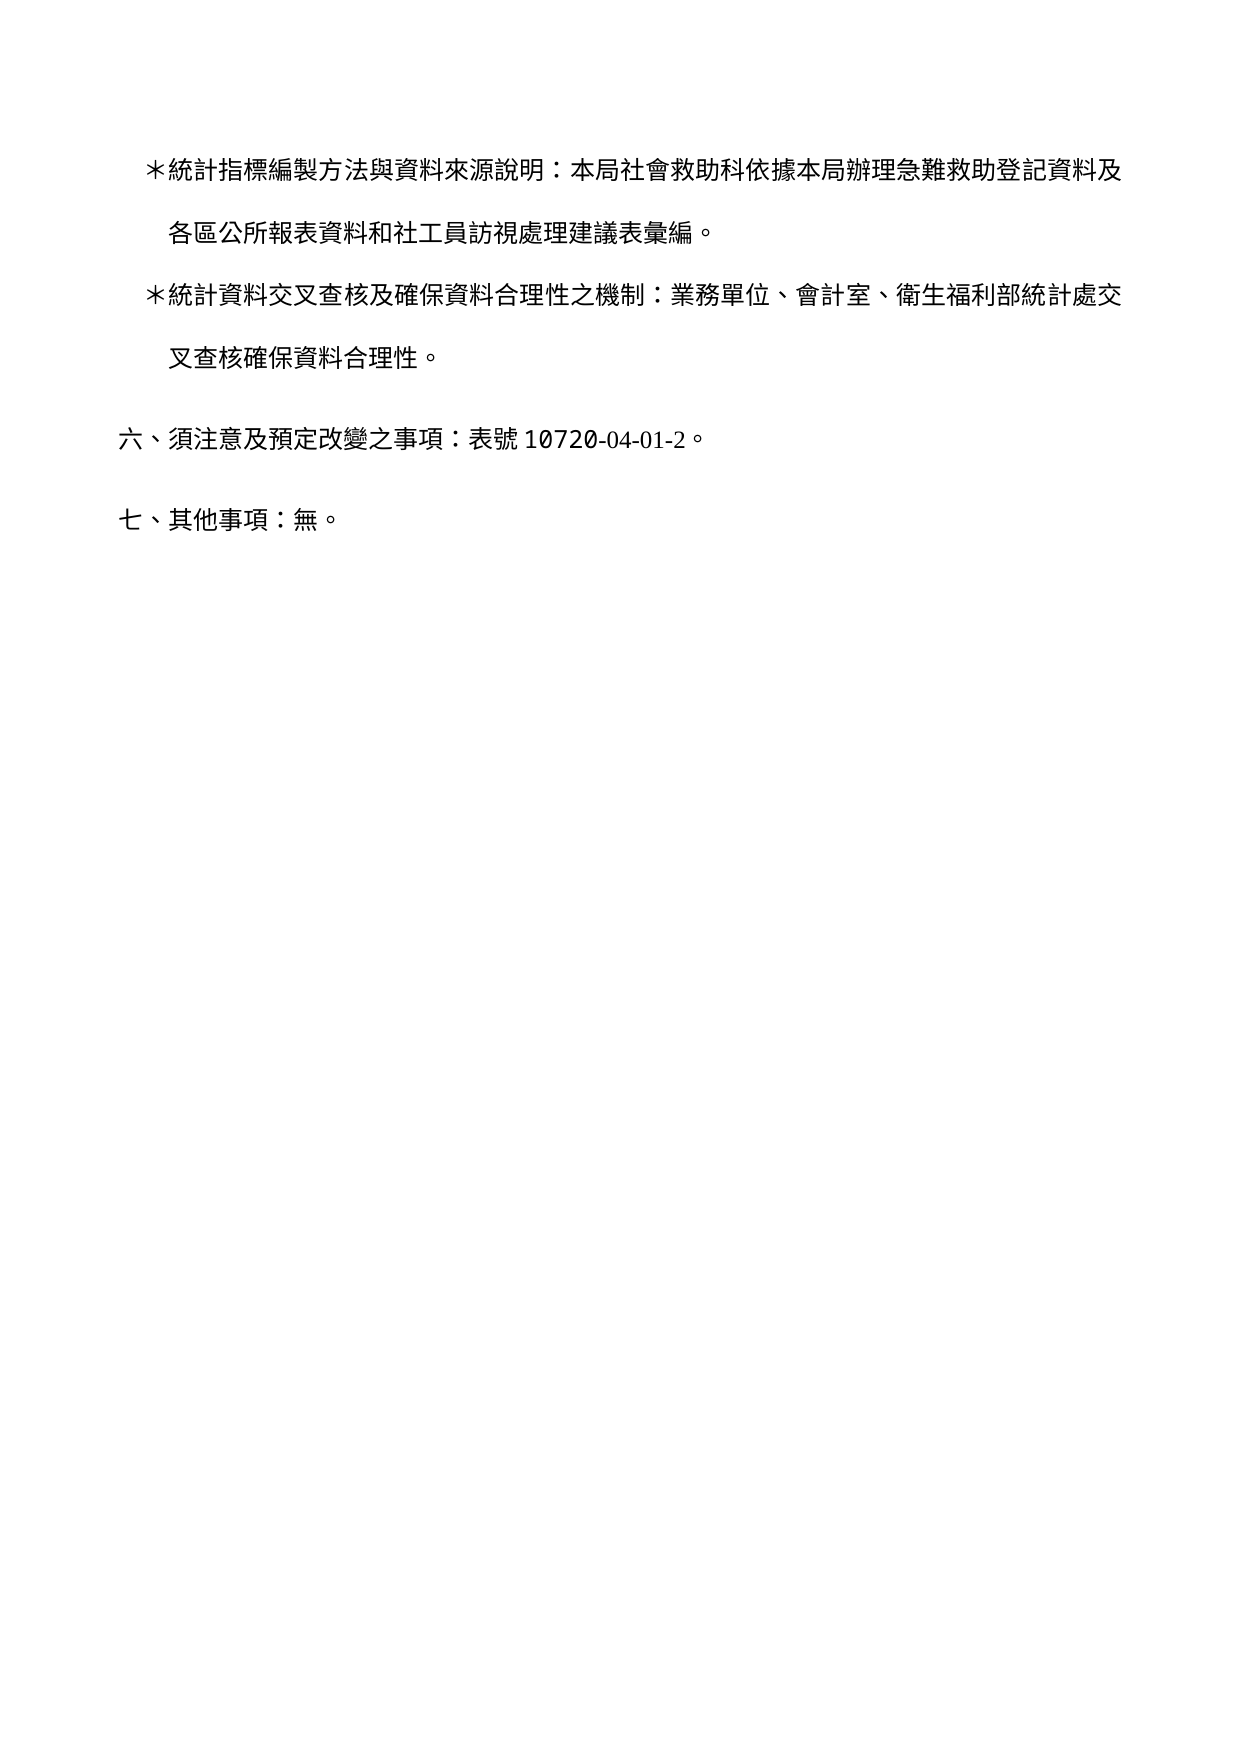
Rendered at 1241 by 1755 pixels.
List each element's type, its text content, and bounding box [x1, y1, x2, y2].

text ＊統計資料交叉查核及確保資料合理性之機制：業務單位、會計室、衛生福利部統計處交叉查核確保資料合理性。 [143, 252, 1122, 377]
text 六、須注意及預定改變之事項：表號10720-04-01-2。 [118, 396, 1122, 458]
text ＊統計指標編製方法與資料來源說明：本局社會救助科依據本局辦理急難救助登記資料及各區公所報表資料和社工員訪視處理建議表彙編。 [143, 127, 1122, 252]
text 七、其他事項：無。 [118, 477, 1122, 539]
